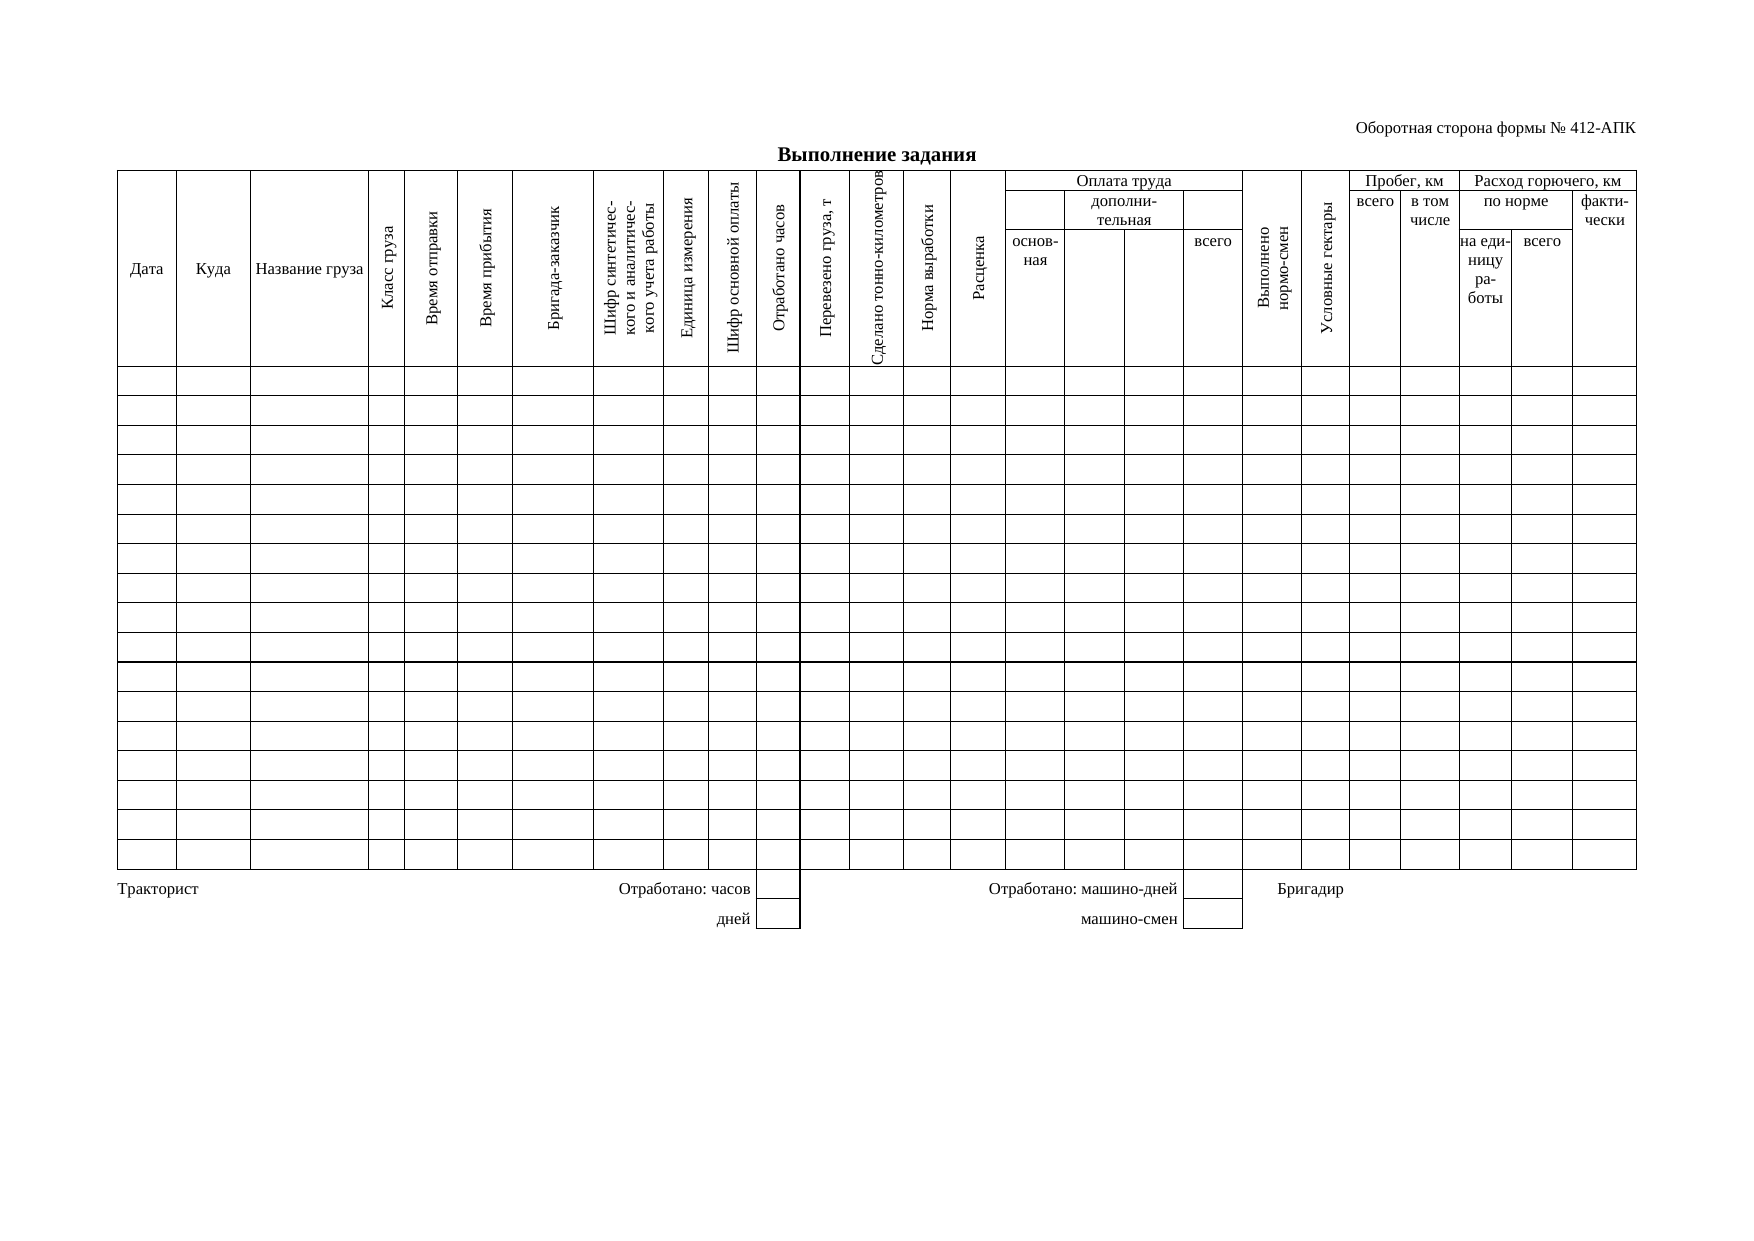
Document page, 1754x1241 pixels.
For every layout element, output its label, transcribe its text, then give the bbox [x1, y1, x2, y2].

table_cell [709, 515, 756, 543]
table_cell [1460, 485, 1511, 513]
table_cell [513, 396, 593, 425]
table_cell [801, 396, 849, 425]
table_cell [1125, 426, 1183, 454]
table_header Перевезено груза, т [801, 171, 849, 366]
table_cell [1401, 663, 1459, 691]
table_cell [1125, 574, 1183, 602]
table_cell [1184, 515, 1242, 543]
table_cell [1125, 810, 1183, 839]
table_cell [1401, 633, 1459, 661]
table_cell [177, 426, 250, 454]
table_cell [1184, 367, 1242, 395]
table_cell [1006, 633, 1064, 661]
table_cell [513, 810, 593, 839]
table_cell [850, 485, 903, 513]
table_cell [951, 603, 1005, 632]
table_cell [664, 515, 708, 543]
table_cell [118, 810, 176, 839]
table_cell [118, 692, 176, 721]
table_cell [1573, 544, 1636, 573]
table_cell [1302, 810, 1349, 839]
table_cell [251, 810, 368, 839]
table_cell [177, 633, 250, 661]
table_cell [757, 574, 799, 602]
table_cell [850, 574, 903, 602]
table_cell [1302, 633, 1349, 661]
table_cell [1065, 840, 1124, 868]
table_cell [405, 574, 457, 602]
table_cell [405, 633, 457, 661]
table_cell [118, 544, 176, 573]
table_cell [850, 722, 903, 750]
table_cell [1065, 810, 1124, 839]
table_cell [1184, 810, 1242, 839]
table_cell [1184, 544, 1242, 573]
table_cell [251, 515, 368, 543]
table_cell [405, 515, 457, 543]
table_cell [1006, 692, 1064, 721]
table_cell [251, 455, 368, 484]
table_cell [118, 663, 176, 691]
table_cell [801, 515, 849, 543]
table_cell [1302, 663, 1349, 691]
table_cell [594, 515, 663, 543]
table_header Отработано часов [757, 171, 799, 366]
table_cell [594, 367, 663, 395]
table_cell в том числе [1401, 191, 1459, 366]
table_cell [251, 544, 368, 573]
table_cell [757, 603, 799, 632]
table_cell [1243, 722, 1301, 750]
table_cell [1184, 663, 1242, 691]
table_cell [1243, 898, 1637, 928]
table_cell [458, 810, 512, 839]
table_cell [177, 692, 250, 721]
table_cell [513, 603, 593, 632]
table_cell [757, 633, 799, 661]
table_cell [1460, 574, 1511, 602]
table_cell [458, 692, 512, 721]
table_cell [1302, 692, 1349, 721]
table_cell [757, 515, 799, 543]
table_cell [1302, 515, 1349, 543]
table_cell [1401, 455, 1459, 484]
table_cell [1302, 396, 1349, 425]
table_cell [251, 574, 368, 602]
table_cell [458, 485, 512, 513]
table_cell [1512, 455, 1572, 484]
table_cell [757, 722, 799, 750]
table_cell [1350, 781, 1400, 809]
table_cell [405, 751, 457, 780]
table_cell дополни- тельная [1065, 191, 1183, 229]
table_cell [709, 396, 756, 425]
table_cell [709, 574, 756, 602]
table_cell [1460, 663, 1511, 691]
table_cell [1065, 692, 1124, 721]
table_cell [118, 722, 176, 750]
table_cell [1350, 515, 1400, 543]
table_cell [664, 840, 708, 868]
table_cell [369, 810, 404, 839]
table_cell [1184, 751, 1242, 780]
table_cell на еди- ницу ра- боты [1460, 230, 1511, 366]
table_cell [1302, 455, 1349, 484]
table_cell [594, 810, 663, 839]
table_cell [1006, 722, 1064, 750]
table_cell [1243, 544, 1301, 573]
table_cell [177, 396, 250, 425]
table_cell [369, 515, 404, 543]
table_cell [1184, 191, 1242, 229]
table_cell [1125, 230, 1183, 366]
table_cell [1460, 544, 1511, 573]
table_cell [1573, 692, 1636, 721]
table_cell [1350, 455, 1400, 484]
table_cell [801, 574, 849, 602]
table_cell [177, 781, 250, 809]
table_cell [1065, 230, 1124, 366]
table_cell [709, 663, 756, 691]
table_cell [1006, 455, 1064, 484]
table_cell [1512, 663, 1572, 691]
table_cell [513, 544, 593, 573]
table_cell [513, 367, 593, 395]
table_cell [513, 722, 593, 750]
table_cell [951, 426, 1005, 454]
table_cell [594, 455, 663, 484]
table_cell [1350, 485, 1400, 513]
table_cell [757, 840, 799, 868]
table_cell [458, 515, 512, 543]
table_cell [1243, 396, 1301, 425]
table_cell [1125, 840, 1183, 868]
table_cell [405, 603, 457, 632]
table_cell [1243, 515, 1301, 543]
table_cell [850, 840, 903, 868]
table_cell [1006, 781, 1064, 809]
table_cell [664, 367, 708, 395]
table_cell [177, 810, 250, 839]
table_cell [369, 485, 404, 513]
table_cell [458, 840, 512, 868]
table_cell [405, 426, 457, 454]
table_cell [904, 781, 950, 809]
table_cell [1302, 603, 1349, 632]
table_cell [251, 603, 368, 632]
table_cell [951, 840, 1005, 868]
table_cell [1350, 367, 1400, 395]
table_cell [1460, 455, 1511, 484]
table_cell [594, 603, 663, 632]
table_cell [458, 544, 512, 573]
table_cell факти- чески [1573, 191, 1636, 366]
table_cell [904, 426, 950, 454]
table_cell [1512, 515, 1572, 543]
table_cell [801, 810, 849, 839]
table_cell [904, 515, 950, 543]
table_cell [1350, 426, 1400, 454]
table_cell [1512, 633, 1572, 661]
table_cell [251, 840, 368, 868]
table_cell [118, 633, 176, 661]
table_cell [458, 426, 512, 454]
table_cell [1125, 396, 1183, 425]
table_cell [1401, 515, 1459, 543]
table_cell [709, 426, 756, 454]
table_cell [1512, 426, 1572, 454]
table_cell [757, 396, 799, 425]
table_cell [664, 603, 708, 632]
table_cell [405, 840, 457, 868]
table_cell [1350, 751, 1400, 780]
table_cell [118, 396, 176, 425]
table_header Дата [118, 171, 176, 366]
table_cell [405, 692, 457, 721]
table_cell [951, 633, 1005, 661]
table_cell [1512, 810, 1572, 839]
table_cell [405, 781, 457, 809]
table_cell [1065, 663, 1124, 691]
table_cell [904, 455, 950, 484]
table_cell [1401, 692, 1459, 721]
table_cell [1401, 751, 1459, 780]
table_cell [951, 574, 1005, 602]
table_cell [1125, 544, 1183, 573]
table_header Расценка [951, 171, 1005, 366]
table_cell [1125, 603, 1183, 632]
table_cell [904, 603, 950, 632]
table_cell [904, 722, 950, 750]
table_cell [594, 485, 663, 513]
table_cell [801, 898, 1006, 928]
table_cell [513, 692, 593, 721]
table_cell [1006, 485, 1064, 513]
table_cell [664, 574, 708, 602]
table_cell [850, 367, 903, 395]
table_cell [1460, 396, 1511, 425]
table_cell [1125, 633, 1183, 661]
table_cell [177, 485, 250, 513]
table_cell [1401, 722, 1459, 750]
table_cell [1065, 396, 1124, 425]
table_cell [177, 455, 250, 484]
table_cell [594, 633, 663, 661]
table_cell [1512, 367, 1572, 395]
table_cell [513, 751, 593, 780]
table_cell [1184, 455, 1242, 484]
table_cell [904, 810, 950, 839]
table_cell [1512, 574, 1572, 602]
table_cell [251, 426, 368, 454]
table_cell [405, 810, 457, 839]
table_cell [850, 692, 903, 721]
table_cell [757, 692, 799, 721]
table_cell [1573, 781, 1636, 809]
table_cell [1573, 603, 1636, 632]
table_cell [594, 692, 663, 721]
table_cell дней [657, 898, 756, 928]
table_cell [369, 426, 404, 454]
table_cell [709, 751, 756, 780]
table_cell [1350, 544, 1400, 573]
table_cell [1006, 840, 1064, 868]
table_cell [757, 485, 799, 513]
table_cell [1573, 367, 1636, 395]
table_cell [1512, 722, 1572, 750]
table_cell [251, 485, 368, 513]
table_cell [1184, 692, 1242, 721]
table_cell [1006, 544, 1064, 573]
table_cell [369, 455, 404, 484]
table_cell всего [1512, 230, 1572, 366]
table_cell [904, 544, 950, 573]
table_cell [1460, 751, 1511, 780]
table_cell [118, 485, 176, 513]
table_cell [251, 396, 368, 425]
table_cell [1065, 455, 1124, 484]
table_cell [1184, 781, 1242, 809]
table_cell [664, 663, 708, 691]
table_cell [801, 367, 849, 395]
table_cell [251, 781, 368, 809]
table_cell [1512, 485, 1572, 513]
table_cell [904, 751, 950, 780]
table_cell [801, 485, 849, 513]
table_cell [850, 633, 903, 661]
table_header Куда [177, 171, 250, 366]
table_cell [405, 485, 457, 513]
table_cell [1006, 663, 1064, 691]
table_cell [1573, 722, 1636, 750]
table_cell [1350, 840, 1400, 868]
table_cell [513, 663, 593, 691]
table_cell [951, 663, 1005, 691]
table_cell [1243, 781, 1301, 809]
table_cell [1401, 426, 1459, 454]
table_cell [951, 751, 1005, 780]
table_cell [1401, 367, 1459, 395]
table_cell [1243, 485, 1301, 513]
table_cell [1184, 870, 1242, 898]
table_cell [904, 633, 950, 661]
table_cell [1243, 455, 1301, 484]
table_header Время прибытия [458, 171, 512, 366]
table_cell [594, 751, 663, 780]
table_cell [369, 603, 404, 632]
table_cell [405, 663, 457, 691]
table_cell всего [1184, 230, 1242, 366]
table_cell [709, 367, 756, 395]
table_cell [118, 751, 176, 780]
table_cell Отработано: машино-дней [801, 870, 1183, 898]
table_cell [850, 396, 903, 425]
table_cell [850, 455, 903, 484]
table_cell [664, 781, 708, 809]
table_cell [1460, 603, 1511, 632]
table_cell [1243, 840, 1301, 868]
table_cell [757, 810, 799, 839]
table_cell [1006, 574, 1064, 602]
table_cell [1302, 722, 1349, 750]
table_header Пробег, км [1350, 171, 1459, 190]
table_cell [904, 840, 950, 868]
table_cell [1350, 603, 1400, 632]
table_cell [664, 810, 708, 839]
table_cell [1065, 367, 1124, 395]
table_cell [1460, 426, 1511, 454]
table_cell [251, 663, 368, 691]
table_cell [1573, 515, 1636, 543]
table_cell [664, 426, 708, 454]
table_cell [458, 455, 512, 484]
table_cell [1125, 781, 1183, 809]
table_cell [1065, 633, 1124, 661]
table_cell [369, 751, 404, 780]
table_cell [1302, 781, 1349, 809]
table_cell [369, 633, 404, 661]
table_cell [1125, 367, 1183, 395]
table_cell [904, 692, 950, 721]
table_cell [458, 574, 512, 602]
table_cell [1573, 574, 1636, 602]
table_cell [1460, 810, 1511, 839]
table_cell [801, 455, 849, 484]
table_header Условные гектары [1302, 171, 1349, 366]
table_cell [369, 574, 404, 602]
table_header Норма выработки [904, 171, 950, 366]
table_cell [1401, 574, 1459, 602]
table_cell [1302, 751, 1349, 780]
table_cell Тракторист [117, 870, 250, 898]
table_cell [1350, 633, 1400, 661]
table_cell [369, 544, 404, 573]
table_cell [1401, 810, 1459, 839]
table_cell [850, 751, 903, 780]
table_cell [405, 544, 457, 573]
table_cell [1065, 515, 1124, 543]
table_cell [1243, 751, 1301, 780]
table_cell [1125, 663, 1183, 691]
table_cell [801, 722, 849, 750]
table_cell [1125, 455, 1183, 484]
table_cell [1243, 692, 1301, 721]
table_cell [1573, 663, 1636, 691]
table_cell [1184, 396, 1242, 425]
table_header Шифр синтетичес- кого и аналитичес- кого учета работы [594, 171, 663, 366]
table_cell [850, 426, 903, 454]
table_header Класс груза [369, 171, 404, 366]
table_cell по норме [1460, 191, 1572, 229]
table_cell [1302, 840, 1349, 868]
table_cell [1512, 751, 1572, 780]
table_cell всего [1350, 191, 1400, 366]
table_cell [709, 692, 756, 721]
table_cell Бригадир [1243, 870, 1350, 898]
table_cell [1184, 899, 1242, 928]
table_cell [594, 722, 663, 750]
table_cell [1184, 840, 1242, 868]
table_cell [757, 751, 799, 780]
table_cell [177, 663, 250, 691]
table_header Выполнено нормо-смен [1243, 171, 1301, 366]
table_cell [594, 574, 663, 602]
table_cell [1125, 692, 1183, 721]
table_cell [951, 544, 1005, 573]
table_cell [801, 663, 849, 691]
table_cell [709, 603, 756, 632]
table_cell [369, 663, 404, 691]
table_cell [118, 840, 176, 868]
table_cell [1460, 692, 1511, 721]
table_cell [1302, 485, 1349, 513]
table_cell [177, 515, 250, 543]
table_cell [1460, 633, 1511, 661]
table_cell [1573, 485, 1636, 513]
table_cell [1184, 633, 1242, 661]
table_cell [177, 840, 250, 868]
table_cell [251, 633, 368, 661]
table_cell [458, 663, 512, 691]
table_cell [1065, 485, 1124, 513]
table_cell [904, 367, 950, 395]
table_cell [757, 663, 799, 691]
table_cell [458, 396, 512, 425]
table_cell [1460, 515, 1511, 543]
table_cell [513, 515, 593, 543]
table_cell [757, 899, 799, 928]
table_cell [369, 840, 404, 868]
table_header Расход горючего, км [1460, 171, 1636, 190]
table_cell [458, 722, 512, 750]
table_cell [251, 751, 368, 780]
table_cell [1512, 781, 1572, 809]
table_cell [405, 722, 457, 750]
table_cell [513, 574, 593, 602]
table_cell [801, 751, 849, 780]
table_cell [709, 781, 756, 809]
table_cell машино-смен [1006, 898, 1183, 928]
table_cell [951, 515, 1005, 543]
table_cell [1573, 633, 1636, 661]
table_cell [1006, 603, 1064, 632]
table_cell [177, 751, 250, 780]
table_cell [118, 603, 176, 632]
table_cell [513, 485, 593, 513]
table_cell [251, 692, 368, 721]
table_cell [117, 898, 657, 928]
table_cell [1065, 574, 1124, 602]
table_cell [850, 810, 903, 839]
table_cell [369, 367, 404, 395]
table_cell [458, 367, 512, 395]
table_header Время отправки [405, 171, 457, 366]
table_cell [594, 426, 663, 454]
table_cell [801, 692, 849, 721]
table_cell [594, 396, 663, 425]
table_cell [594, 663, 663, 691]
table_cell [513, 633, 593, 661]
table_cell [1401, 603, 1459, 632]
table_cell [1125, 515, 1183, 543]
table_cell Отработано: часов [457, 870, 756, 898]
table_cell [801, 633, 849, 661]
table_cell [664, 633, 708, 661]
table_cell [709, 485, 756, 513]
table_cell [709, 455, 756, 484]
table_cell [1512, 840, 1572, 868]
table_cell [513, 781, 593, 809]
table_cell [757, 455, 799, 484]
table_cell [1006, 396, 1064, 425]
table_cell [1512, 396, 1572, 425]
table_cell [1573, 810, 1636, 839]
table_cell [951, 485, 1005, 513]
table_cell [850, 663, 903, 691]
table_cell [1006, 367, 1064, 395]
table_cell [1573, 840, 1636, 868]
table_cell [1243, 574, 1301, 602]
table_cell [801, 781, 849, 809]
table_cell [177, 603, 250, 632]
table_cell [664, 455, 708, 484]
table_cell [1125, 722, 1183, 750]
table_cell [951, 692, 1005, 721]
table_cell [1350, 810, 1400, 839]
table_cell [1243, 603, 1301, 632]
table_cell [1184, 485, 1242, 513]
table_cell [951, 455, 1005, 484]
table_cell [251, 367, 368, 395]
table_cell [118, 574, 176, 602]
table_cell [1184, 574, 1242, 602]
table_cell [513, 426, 593, 454]
table_cell [177, 722, 250, 750]
table_header Сделано тонно-километров [850, 171, 903, 366]
table_cell [904, 574, 950, 602]
table_cell [664, 722, 708, 750]
table_cell [801, 840, 849, 868]
table_cell [757, 367, 799, 395]
table_cell [904, 663, 950, 691]
table_cell [1350, 574, 1400, 602]
table_cell [1065, 603, 1124, 632]
table_cell [1065, 722, 1124, 750]
table_cell [458, 751, 512, 780]
table_cell [850, 603, 903, 632]
table_cell [1573, 455, 1636, 484]
table_cell [664, 692, 708, 721]
table_cell [250, 870, 457, 898]
table_cell [1460, 840, 1511, 868]
table_cell [951, 396, 1005, 425]
table_cell [1006, 751, 1064, 780]
table_cell [118, 455, 176, 484]
table_cell [1512, 692, 1572, 721]
table_cell [951, 781, 1005, 809]
table_cell [369, 722, 404, 750]
table_cell [709, 722, 756, 750]
table_cell [1350, 870, 1637, 898]
table_cell [118, 515, 176, 543]
table_cell [709, 840, 756, 868]
table_cell [664, 544, 708, 573]
table_cell [177, 574, 250, 602]
table_cell [1065, 781, 1124, 809]
table_cell [1512, 603, 1572, 632]
table_cell [801, 603, 849, 632]
table_cell [1065, 751, 1124, 780]
table_cell [664, 396, 708, 425]
table_cell [1302, 367, 1349, 395]
table_cell [369, 781, 404, 809]
table_cell [709, 810, 756, 839]
table_cell [1401, 396, 1459, 425]
table_cell [1350, 722, 1400, 750]
table_cell [1125, 485, 1183, 513]
table_cell [951, 722, 1005, 750]
table_cell [1243, 367, 1301, 395]
table_cell [1065, 544, 1124, 573]
table_cell [1184, 426, 1242, 454]
table_cell [1512, 544, 1572, 573]
table_cell [118, 367, 176, 395]
table_cell [1006, 810, 1064, 839]
table_cell [1401, 544, 1459, 573]
table_cell [1460, 781, 1511, 809]
table_cell [850, 515, 903, 543]
table_cell [664, 751, 708, 780]
table_cell [594, 840, 663, 868]
table_cell [1302, 544, 1349, 573]
table_cell [1006, 191, 1064, 229]
table_cell [1243, 426, 1301, 454]
table_cell [757, 426, 799, 454]
table_cell [1460, 722, 1511, 750]
table_cell [850, 781, 903, 809]
table_cell [1573, 396, 1636, 425]
table_header Оплата труда [1006, 171, 1242, 190]
table_cell [513, 455, 593, 484]
table_cell [251, 722, 368, 750]
table_header Шифр основной оплаты [709, 171, 756, 366]
table_cell основ- ная [1006, 230, 1064, 366]
table_cell [1573, 426, 1636, 454]
table_cell [177, 367, 250, 395]
table_cell [757, 544, 799, 573]
table_cell [1184, 603, 1242, 632]
table_cell [1243, 663, 1301, 691]
table_cell [405, 455, 457, 484]
table_cell [1184, 722, 1242, 750]
table_cell [904, 396, 950, 425]
table_cell [1460, 367, 1511, 395]
table_cell [1350, 663, 1400, 691]
table_header Бригада-заказчик [513, 171, 593, 366]
table_cell [405, 367, 457, 395]
table_cell [1401, 781, 1459, 809]
table_cell [951, 810, 1005, 839]
table_cell [1302, 574, 1349, 602]
table_cell [458, 603, 512, 632]
table_cell [594, 544, 663, 573]
table_cell [1006, 426, 1064, 454]
table_cell [1006, 515, 1064, 543]
table_header Название груза [251, 171, 368, 366]
text Оборотная сторона формы № 412-АПК [118, 118, 1636, 137]
table_cell [1302, 426, 1349, 454]
table_cell [850, 544, 903, 573]
table_cell [664, 485, 708, 513]
table_cell [513, 840, 593, 868]
table_cell [1573, 751, 1636, 780]
table_cell [458, 781, 512, 809]
table_cell [458, 633, 512, 661]
table_cell [801, 426, 849, 454]
table_cell [904, 485, 950, 513]
table_cell [951, 367, 1005, 395]
table_cell [801, 544, 849, 573]
table_cell [709, 633, 756, 661]
table_cell [1243, 633, 1301, 661]
table_cell [369, 692, 404, 721]
table_cell [1065, 426, 1124, 454]
table_cell [1243, 810, 1301, 839]
table_cell [757, 870, 799, 898]
table_cell [405, 396, 457, 425]
table_header Единица измерения [664, 171, 708, 366]
table_cell [1125, 751, 1183, 780]
table_cell [177, 544, 250, 573]
table_cell [594, 781, 663, 809]
table_cell [757, 781, 799, 809]
table_cell [1401, 485, 1459, 513]
table_cell [369, 396, 404, 425]
table_cell [118, 781, 176, 809]
table_cell [1350, 396, 1400, 425]
table_cell [1401, 840, 1459, 868]
table_cell [118, 426, 176, 454]
text Выполнение задания [118, 141, 1636, 166]
table_cell [1350, 692, 1400, 721]
table_cell [709, 544, 756, 573]
